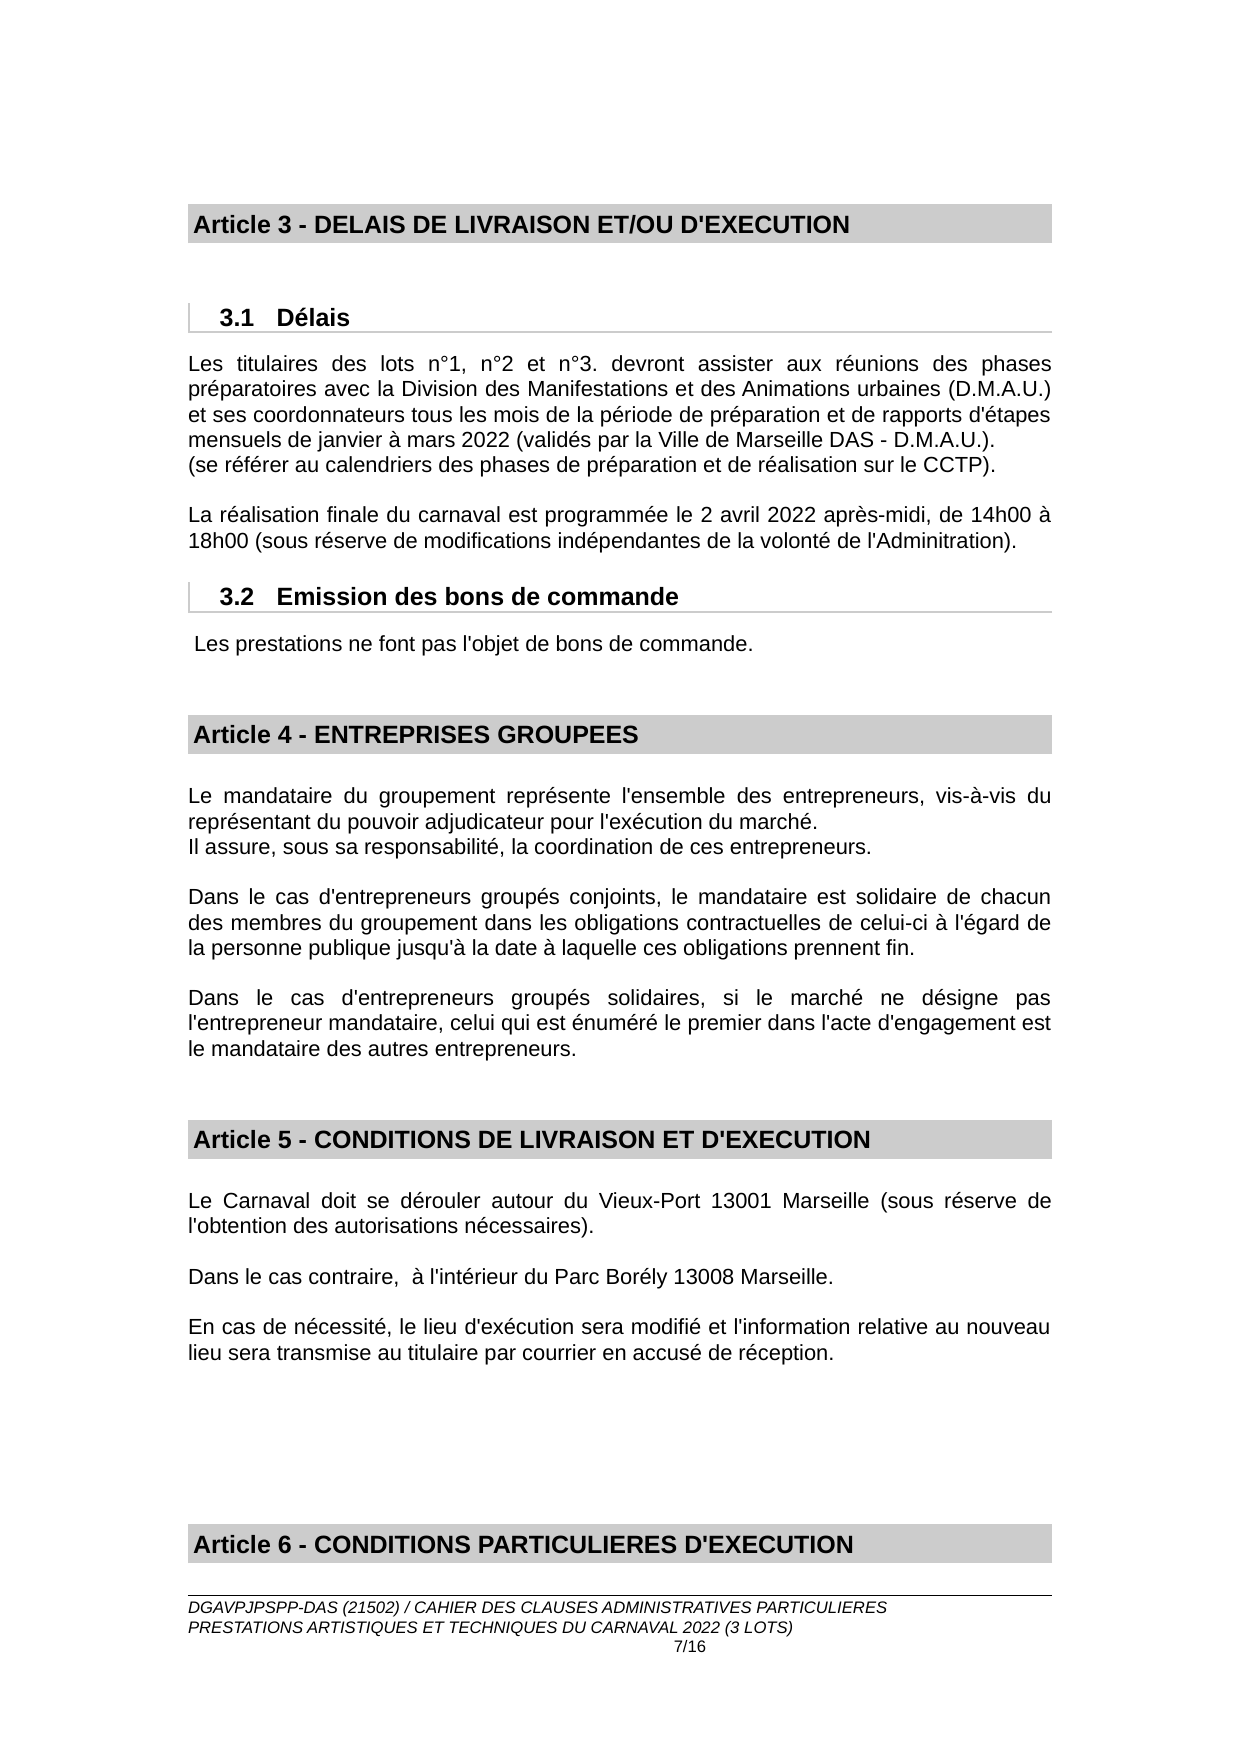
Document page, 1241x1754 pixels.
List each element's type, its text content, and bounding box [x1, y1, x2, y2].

text Dans le cas contraire, à l'intérieur du Parc Borély 13008 Marseille. [188, 1264, 1052, 1289]
subtitle Emission des bons de commande [190, 582, 1052, 611]
text Le mandataire du groupement représente l'ensemble des entrepreneurs, vis-à-vis du représentant du pouvoir adjudicateur pour l'exécution du marché. [188, 783, 1052, 834]
text En cas de nécessité, le lieu d'exécution sera modifié et l'information relative au nouveau lieu sera transmise au titulaire par courrier en accusé de réception. [188, 1314, 1052, 1365]
text Il assure, sous sa responsabilité, la coordination de ces entrepreneurs. [188, 834, 1052, 859]
text Les titulaires des lots n°1, n°2 et n°3. devront assister aux réunions des phases préparatoires avec la Division des Manifestations et des Animations urbaines (D.M.A.U.) et ses coordonnateurs tous les mois de la période de préparation et de rapports d'étapes mensuels de janvier à mars 2022 (validés par la Ville de Marseille DAS - D.M.A.U.). [188, 351, 1052, 452]
subtitle Délais [188, 302, 1052, 331]
text La réalisation finale du carnaval est programmée le 2 avril 2022 après-midi, de 14h00 à 18h00 (sous réserve de modifications indépendantes de la volonté de l'Adminitration). [188, 502, 1052, 553]
subtitle CONDITIONS PARTICULIERES D'EXECUTION [190, 1527, 1050, 1561]
text Dans le cas d'entrepreneurs groupés solidaires, si le marché ne désigne pas l'entrepreneur mandataire, celui qui est énuméré le premier dans l'acte d'engagement est le mandataire des autres entrepreneurs. [188, 985, 1052, 1061]
subtitle CONDITIONS DE LIVRAISON ET D'EXECUTION [190, 1122, 1050, 1157]
subtitle DELAIS DE LIVRAISON ET/OU D'EXECUTION [190, 207, 1050, 241]
text Les prestations ne font pas l'objet de bons de commande. [188, 631, 1052, 656]
text Dans le cas d'entrepreneurs groupés conjoints, le mandataire est solidaire de chacun des membres du groupement dans les obligations contractuelles de celui-ci à l'égard de la personne publique jusqu'à la date à laquelle ces obligations prennent fin. [188, 884, 1052, 960]
subtitle ENTREPRISES GROUPEES [190, 717, 1050, 752]
text (se référer au calendriers des phases de préparation et de réalisation sur le CCTP). [188, 452, 1052, 477]
text Le Carnaval doit se dérouler autour du Vieux-Port 13001 Marseille (sous réserve de l'obtention des autorisations nécessaires). [188, 1188, 1052, 1239]
